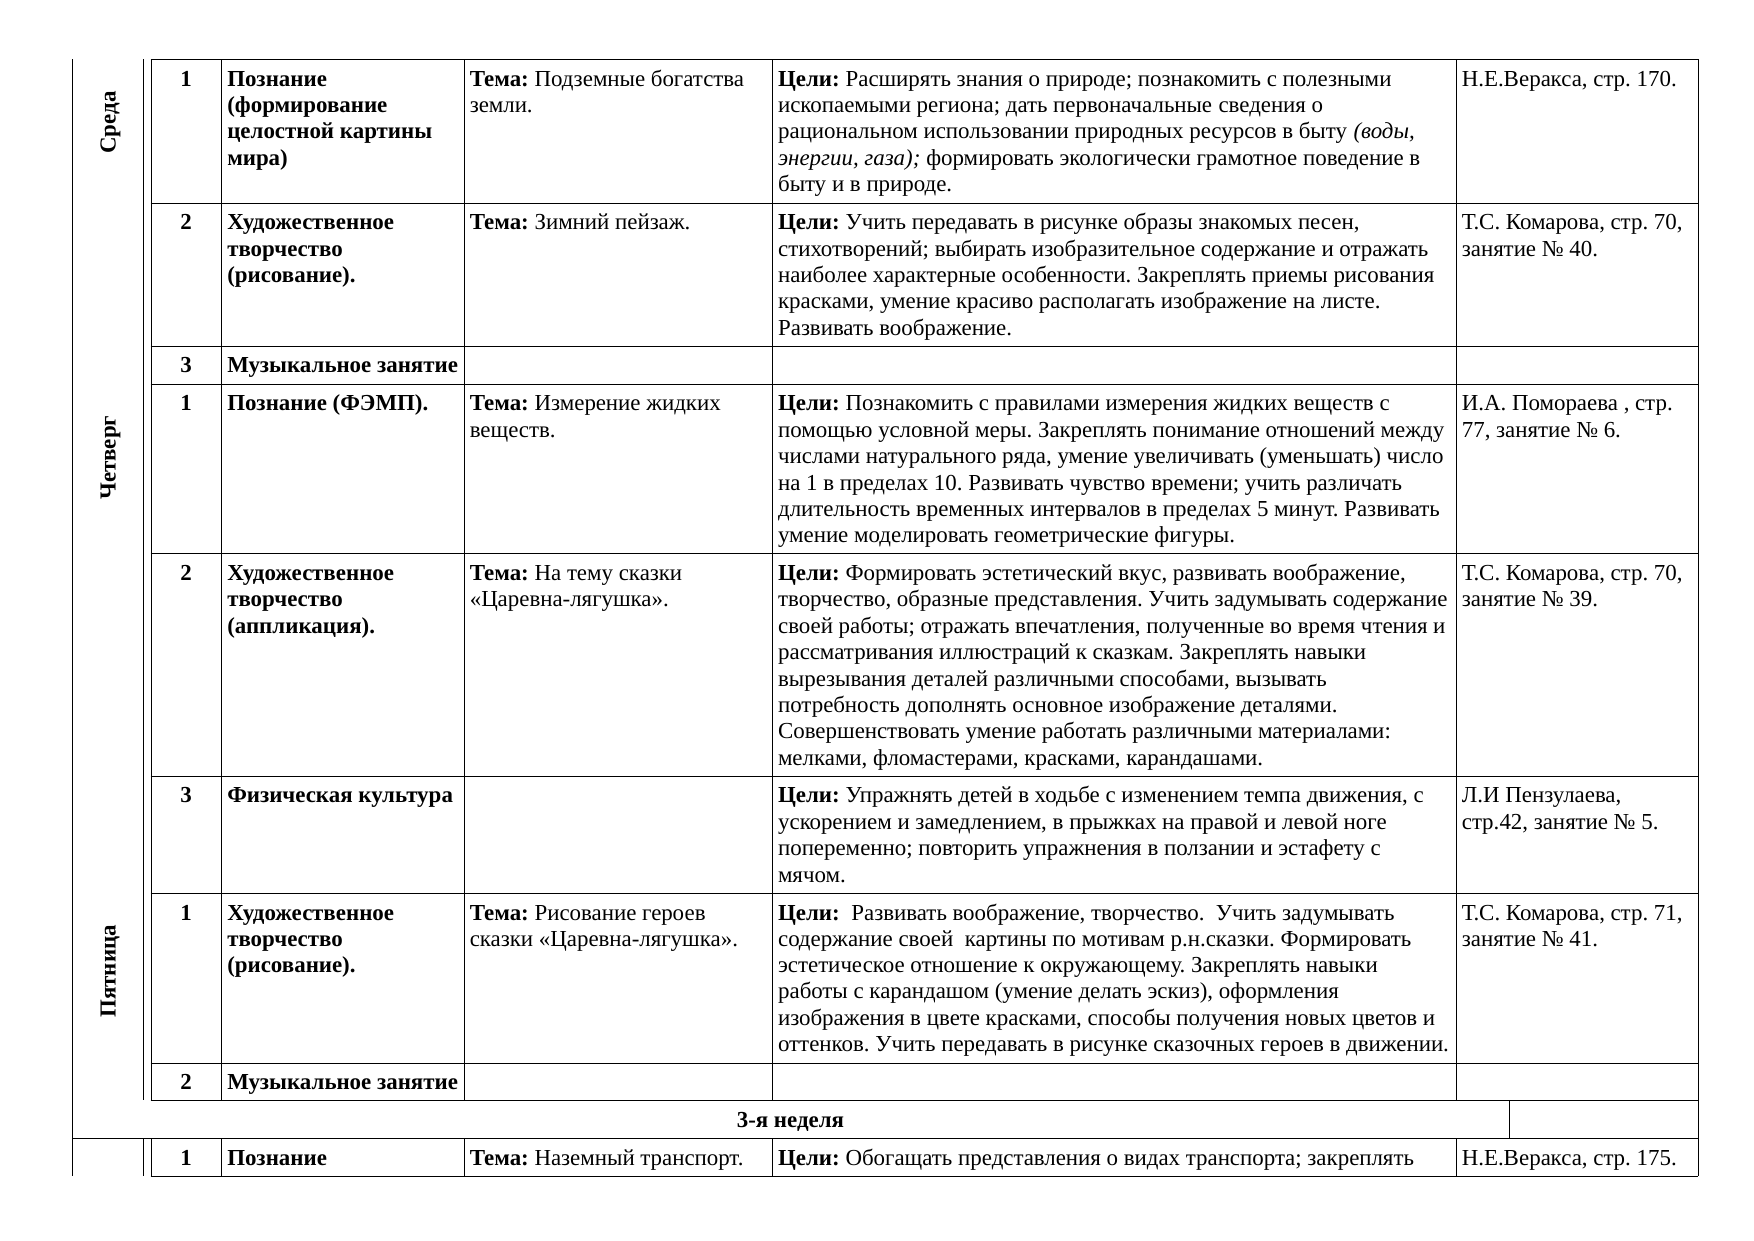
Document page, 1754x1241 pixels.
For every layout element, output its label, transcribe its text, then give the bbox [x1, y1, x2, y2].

table_cell 2 [152, 554, 221, 776]
table_cell Л.И Пензулаева, стр.42, занятие № 5. [1457, 777, 1698, 893]
table_cell Цели: Учить передавать в рисунке образы знакомых песен, стихотворений; выбирать изобразительное содержание и отражать наиболее характерные особенности. Закреплять приемы рисования красками, умение красиво располагать изображение на листе. Развивать воображение. [773, 204, 1456, 346]
table_cell 1 [152, 1139, 221, 1176]
table_cell [1457, 347, 1698, 384]
table_cell Цели: Расширять знания о природе; познакомить с полезными ископаемыми региона; дать первоначальные сведения о рациональном использовании природных ресурсов в быту (воды, энергии, газа); формировать экологически грамотное поведение в быту и в природе. [773, 60, 1456, 202]
table_cell Физическая культура [222, 777, 464, 893]
table_cell Познание (формирование целостной картины мира) [222, 60, 464, 202]
table_cell Т.С. Комарова, стр. 70, занятие № 40. [1457, 204, 1698, 346]
table_cell Познание (ФЭМП). [222, 385, 464, 553]
table_cell 1 [152, 894, 221, 1062]
table_cell Цели: Развивать воображение, творчество. Учить задумывать содержание своей картины по мотивам р.н.сказки. Формировать эстетическое отношение к окружающему. Закреплять навыки работы с карандашом (умение делать эскиз), оформления изображения в цвете красками, способы получения новых цветов и оттенков. Учить передавать в рисунке сказочных героев в движении. [773, 894, 1456, 1062]
table_cell 2 [152, 204, 221, 346]
table_cell Четверг [73, 384, 143, 893]
table_cell Познание [222, 1139, 464, 1176]
table_cell Тема: Измерение жидких веществ. [465, 385, 772, 553]
table_cell 3 [152, 347, 221, 384]
table_cell Н.Е.Веракса, стр. 175. [1457, 1139, 1698, 1176]
table_cell Художественное творчество (рисование). [222, 894, 464, 1062]
table_cell [1457, 1064, 1698, 1100]
table_cell [773, 347, 1456, 384]
table_cell 3 [152, 777, 221, 893]
table_cell Музыкальное занятие [222, 1064, 464, 1100]
table_cell [465, 347, 772, 384]
table_cell Пятница [73, 893, 143, 1100]
table_cell Художественное творчество (рисование). [222, 204, 464, 346]
table_cell Тема: Наземный транспорт. [465, 1139, 772, 1176]
table_cell Т.С. Комарова, стр. 71, занятие № 41. [1457, 894, 1698, 1062]
table_cell И.А. Помораева , стр. 77, занятие № 6. [1457, 385, 1698, 553]
table_cell Тема: Подземные богатства земли. [465, 60, 772, 202]
table_cell Тема: Рисование героев сказки «Царевна-лягушка». [465, 894, 772, 1062]
table_cell 2 [152, 1064, 221, 1100]
table_cell 1 [152, 385, 221, 553]
table_cell [144, 59, 151, 384]
table_cell Музыкальное занятие [222, 347, 464, 384]
table_cell [144, 1139, 151, 1176]
table_cell Цели: Формировать эстетический вкус, развивать воображение, творчество, образные представления. Учить задумывать содержание своей работы; отражать впечатления, полученные во время чтения и рассматривания иллюстраций к сказкам. Закреплять навыки вырезывания деталей различными способами, вызывать потребность дополнять основное изображение деталями. Совершенствовать умение работать различными материалами: мелками, фломастерами, красками, карандашами. [773, 554, 1456, 776]
table_cell Тема: На тему сказки «Царевна-лягушка». [465, 554, 772, 776]
table_cell [73, 1139, 143, 1176]
table_cell 1 [152, 60, 221, 202]
table_cell Н.Е.Веракса, стр. 170. [1457, 60, 1698, 202]
table_cell [144, 384, 151, 893]
table_cell Т.С. Комарова, стр. 70, занятие № 39. [1457, 554, 1698, 776]
table_cell Среда [73, 59, 143, 384]
table_cell [465, 777, 772, 893]
table_cell Цели: Познакомить с правилами измерения жидких веществ с помощью условной меры. Закреплять понимание отношений между числами натурального ряда, умение увеличивать (уменьшать) число на 1 в пределах 10. Развивать чувство времени; учить различать длительность временных интервалов в пределах 5 минут. Развивать умение моделировать геометрические фигуры. [773, 385, 1456, 553]
table_cell [144, 893, 151, 1100]
table_cell 3-я неделя [73, 1100, 1509, 1138]
table_cell Цели: Упражнять детей в ходьбе с изменением темпа движения, с ускорением и замедлением, в прыжках на правой и левой ноге попеременно; повторить упражнения в ползании и эстафету с мячом. [773, 777, 1456, 893]
table_cell Цели: Обогащать представления о видах транспорта; закреплять [773, 1139, 1456, 1176]
table_cell Художественное творчество (аппликация). [222, 554, 464, 776]
table_cell [773, 1064, 1456, 1100]
table_cell Тема: Зимний пейзаж. [465, 204, 772, 346]
table_cell [1510, 1101, 1698, 1138]
table_cell [465, 1064, 772, 1100]
